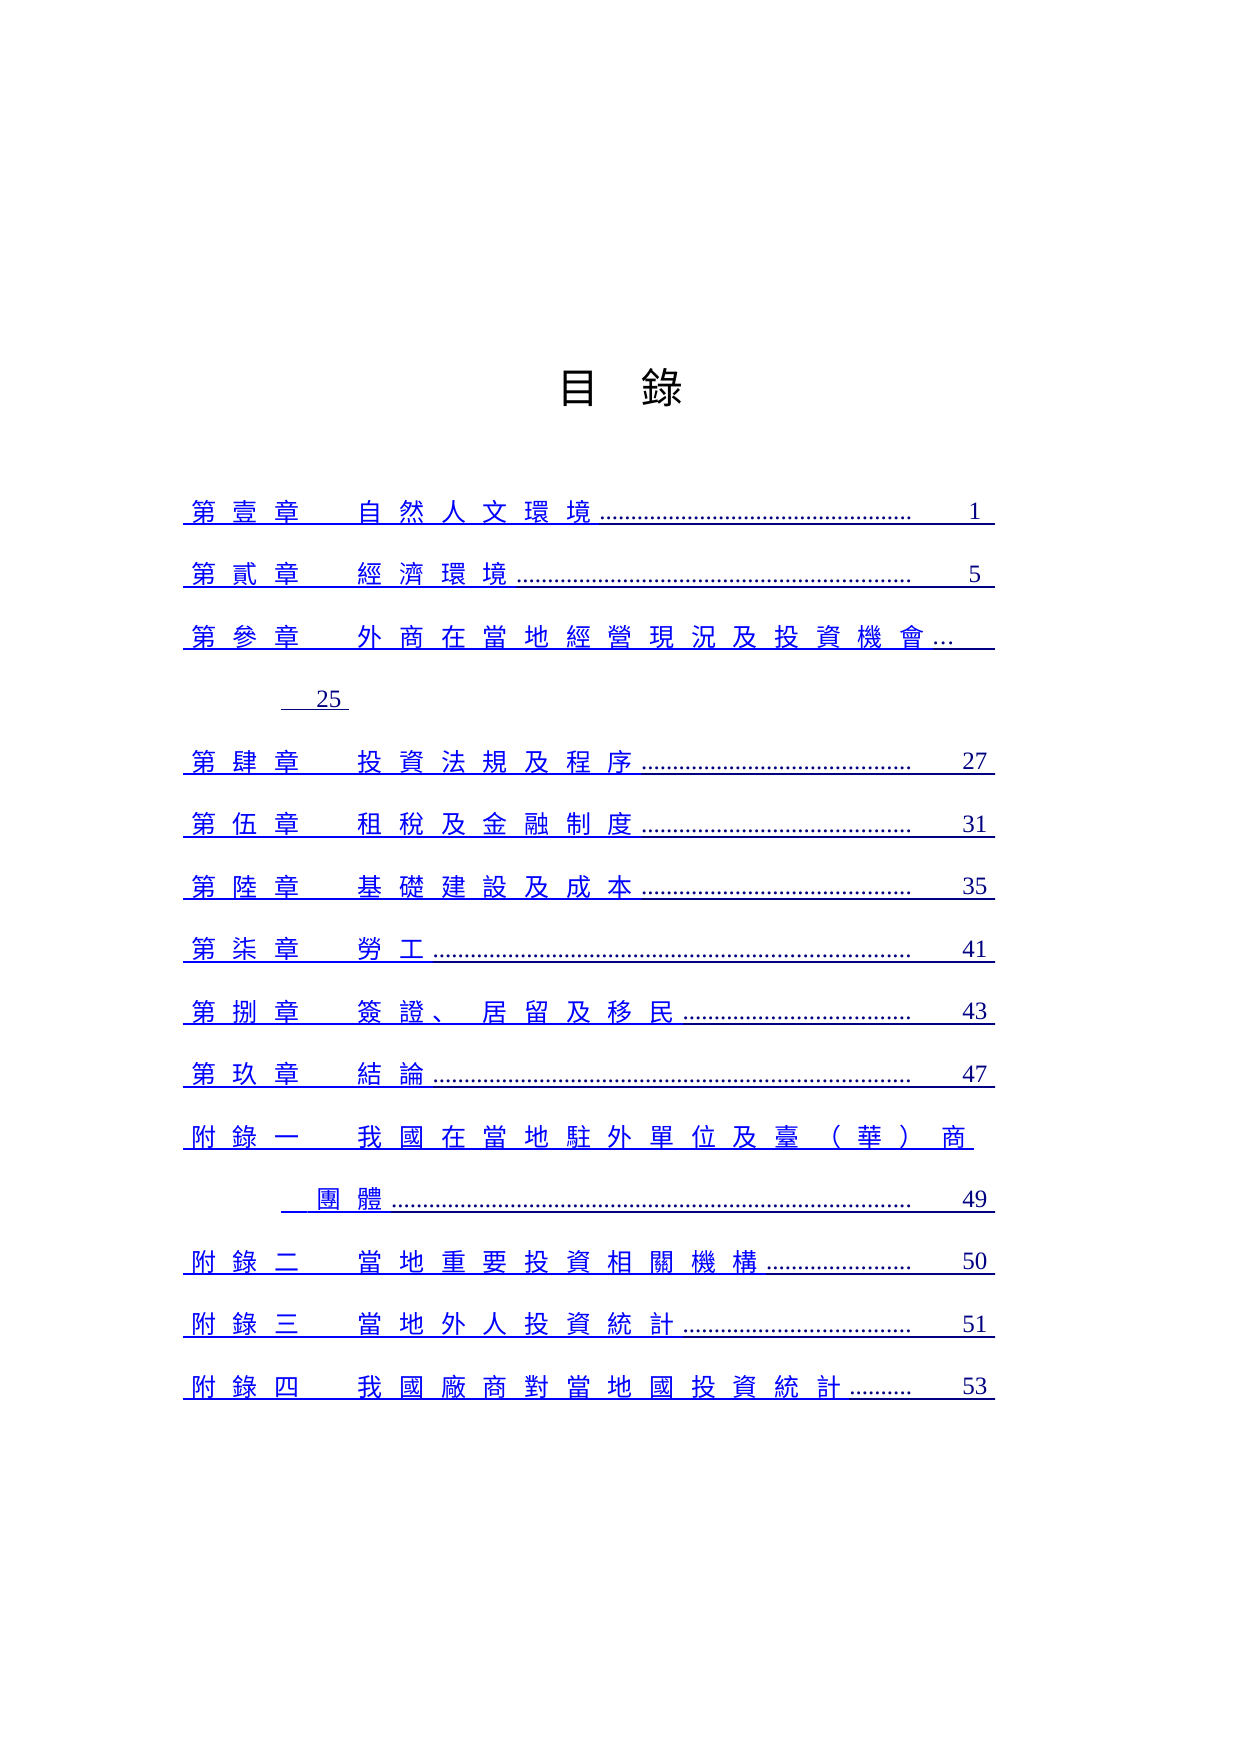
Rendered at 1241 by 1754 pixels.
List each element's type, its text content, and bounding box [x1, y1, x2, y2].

text [183, 1275, 995, 1281]
text [183, 1400, 995, 1406]
text 第柒章 勞工 41 [183, 906, 995, 961]
text 第捌章 簽證、居留及移民 43 [183, 969, 995, 1023]
text 第參章 外商在當地經營現況及投資機會 25 [183, 594, 995, 648]
text [183, 1338, 995, 1344]
text 第貳章 經濟環境 5 [183, 531, 995, 586]
text 附錄四 我國廠商對當地國投資統計 53 [183, 1344, 995, 1398]
text [183, 525, 995, 531]
text 第陸章 基礎建設及成本 35 [183, 844, 995, 898]
text 附錄三 當地外人投資統計 51 [183, 1281, 995, 1336]
text 附錄二 當地重要投資相關機構 50 [183, 1219, 995, 1273]
text 第壹章 自然人文環境 1 [183, 469, 995, 523]
text [183, 900, 995, 906]
text 第玖章 結論 47 [183, 1031, 995, 1086]
text 第參章 外商在當地經營現況及投資機會 25 [183, 650, 995, 719]
text [183, 588, 995, 594]
text 第伍章 租稅及金融制度 31 [183, 781, 995, 836]
text 附錄一 我國在當地駐外單位及臺（華）商團體 49 [183, 1094, 995, 1219]
text [183, 838, 995, 844]
text 第肆章 投資法規及程序 27 [183, 719, 995, 773]
text [183, 1025, 995, 1031]
text [183, 775, 995, 781]
text [183, 963, 995, 969]
text [183, 1088, 995, 1094]
text 目 錄 [183, 344, 1058, 406]
